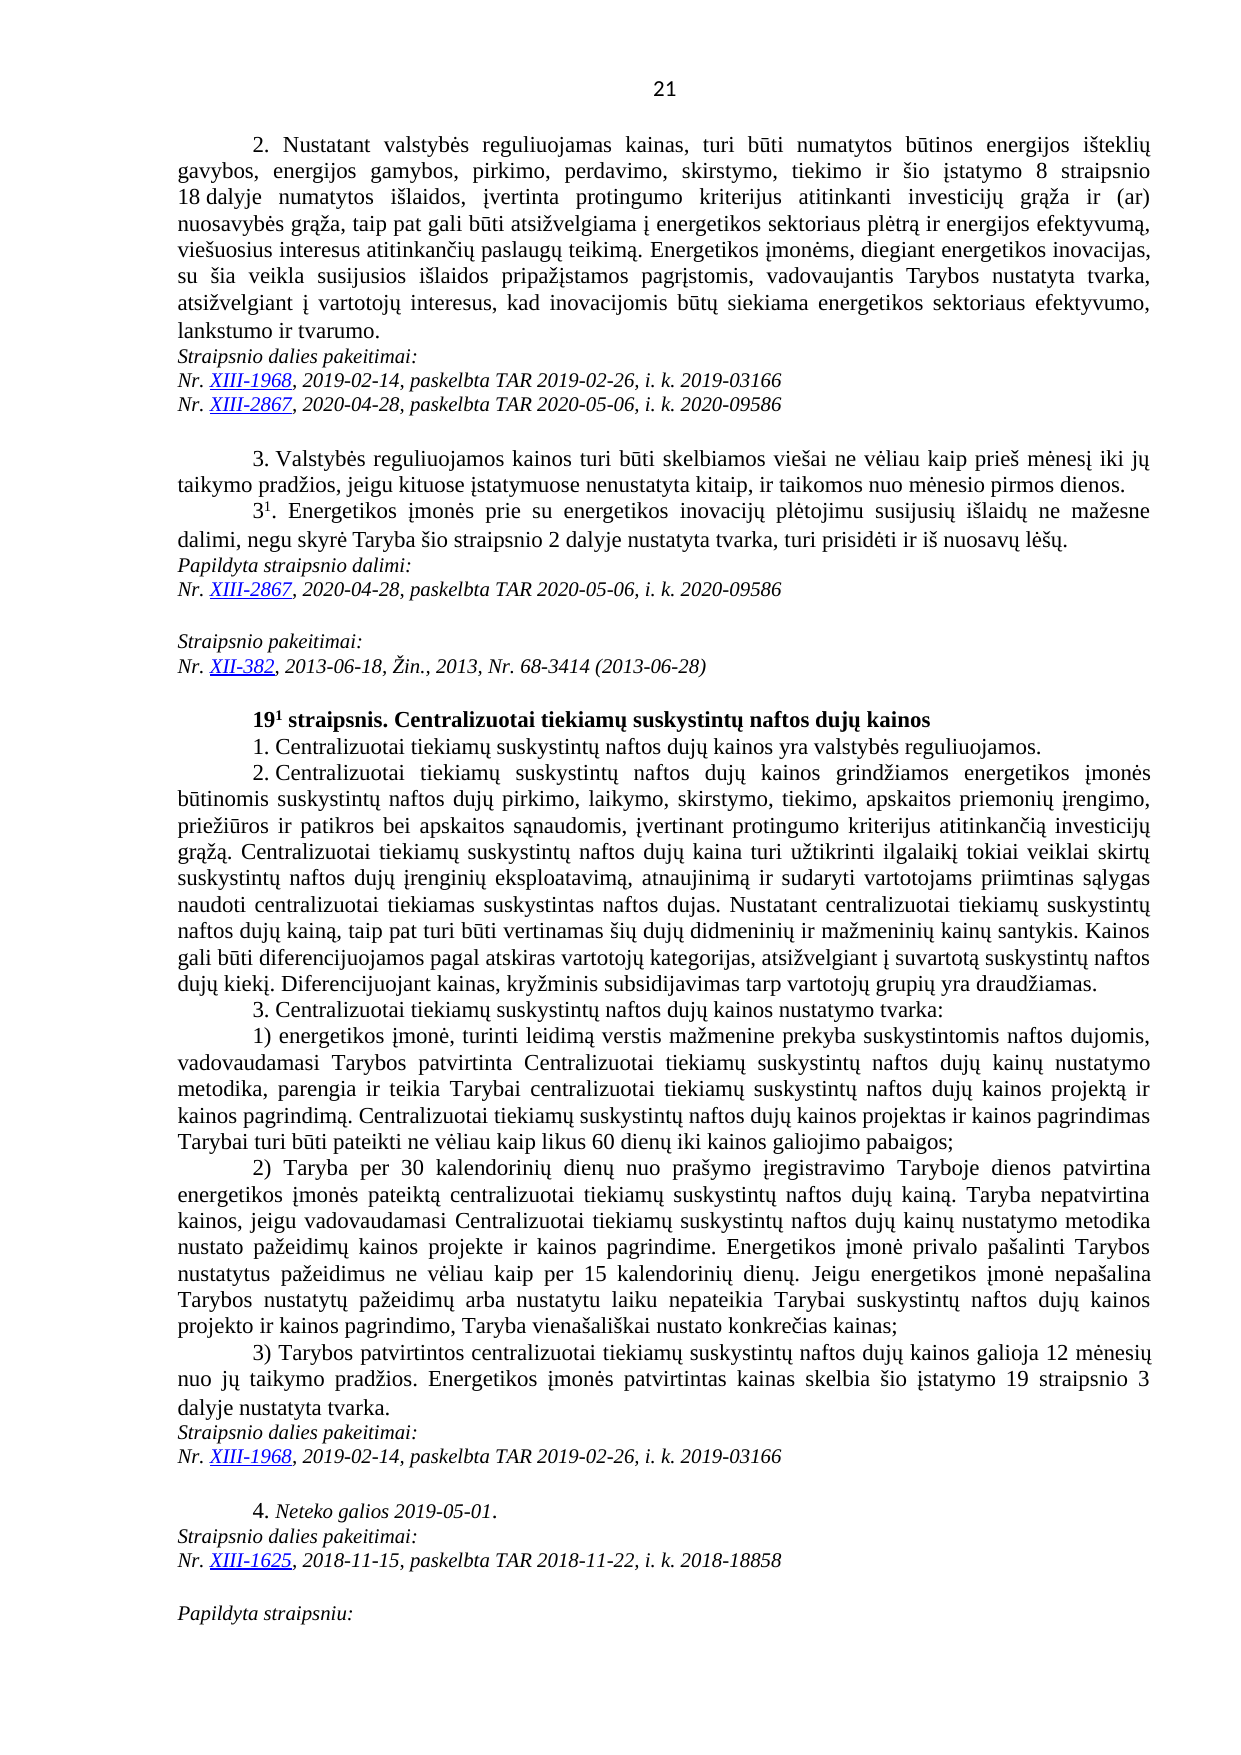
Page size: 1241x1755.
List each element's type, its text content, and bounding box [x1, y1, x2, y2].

text 31. Energetikos įmonės prie su energetikos inovacijų plėtojimu susijusių išlaidų ne mažesne dalimi, negu skyrė Taryba šio straipsnio 2 dalyje nustatyta tvarka, turi prisidėti ir iš nuosavų lėšų. [177, 497, 1152, 553]
text 2. Nustatant valstybės reguliuojamas kainas, turi būti numatytos būtinos energijos išteklių gavybos, energijos gamybos, pirkimo, perdavimo, skirstymo, tiekimo ir šio įstatymo 8 straipsnio 18 dalyje numatytos išlaidos, įvertinta protingumo kriterijus atitinkanti investicijų grąža ir (ar) nuosavybės grąža, taip pat gali būti atsižvelgiama į energetikos sektoriaus plėtrą ir energijos efektyvumą, viešuosius interesus atitinkančių paslaugų teikimą. Energetikos įmonėms, diegiant energetikos inovacijas, su šia veikla susijusios išlaidos pripažįstamos pagrįstomis, vadovaujantis Tarybos nustatyta tvarka, atsižvelgiant į vartotojų interesus, kad inovacijomis būtų siekiama energetikos sektoriaus efektyvumo, lankstumo ir tvarumo. [177, 131, 1152, 344]
text 4. Neteko galios 2019-05-01. [177, 1497, 1152, 1523]
text Straipsnio dalies pakeitimai: [177, 1523, 1152, 1548]
text Straipsnio pakeitimai: [177, 629, 1152, 653]
text Straipsnio dalies pakeitimai: [177, 1420, 1152, 1444]
text 2. Centralizuotai tiekiamų suskystintų naftos dujų kainos grindžiamos energetikos įmonės būtinomis suskystintų naftos dujų pirkimo, laikymo, skirstymo, tiekimo, apskaitos priemonių įrengimo, priežiūros ir patikros bei apskaitos sąnaudomis, įvertinant protingumo kriterijus atitinkančią investicijų grąžą. Centralizuotai tiekiamų suskystintų naftos dujų kaina turi užtikrinti ilgalaikį tokiai veiklai skirtų suskystintų naftos dujų įrenginių eksploatavimą, atnaujinimą ir sudaryti vartotojams priimtinas sąlygas naudoti centralizuotai tiekiamas suskystintas naftos dujas. Nustatant centralizuotai tiekiamų suskystintų naftos dujų kainą, taip pat turi būti vertinamas šių dujų didmeninių ir mažmeninių kainų santykis. Kainos gali būti diferencijuojamos pagal atskiras vartotojų kategorijas, atsižvelgiant į suvartotą suskystintų naftos dujų kiekį. Diferencijuojant kainas, kryžminis subsidijavimas tarp vartotojų grupių yra draudžiamas. [177, 759, 1152, 996]
text 1. Centralizuotai tiekiamų suskystintų naftos dujų kainos yra valstybės reguliuojamos. [177, 733, 1152, 759]
text 3. Centralizuotai tiekiamų suskystintų naftos dujų kainos nustatymo tvarka: [177, 996, 1152, 1023]
text 1) energetikos įmonė, turinti leidimą verstis mažmenine prekyba suskystintomis naftos dujomis, vadovaudamasi Tarybos patvirtinta Centralizuotai tiekiamų suskystintų naftos dujų kainų nustatymo metodika, parengia ir teikia Tarybai centralizuotai tiekiamų suskystintų naftos dujų kainos projektą ir kainos pagrindimą. Centralizuotai tiekiamų suskystintų naftos dujų kainos projektas ir kainos pagrindimas Tarybai turi būti pateikti ne vėliau kaip likus 60 dienų iki kainos galiojimo pabaigos; [177, 1023, 1152, 1154]
text 191 straipsnis. Centralizuotai tiekiamų suskystintų naftos dujų kainos [177, 706, 1152, 733]
text Papildyta straipsniu: [177, 1600, 1152, 1624]
text 3. Valstybės reguliuojamos kainos turi būti skelbiamos viešai ne vėliau kaip prieš mėnesį iki jų taikymo pradžios, jeigu kituose įstatymuose nenustatyta kitaip, ir taikomos nuo mėnesio pirmos dienos. [177, 445, 1152, 497]
text 3) Tarybos patvirtintos centralizuotai tiekiamų suskystintų naftos dujų kainos galioja 12 mėnesių nuo jų taikymo pradžios. Energetikos įmonės patvirtintas kainas skelbia šio įstatymo 19 straipsnio 3 dalyje nustatyta tvarka. [177, 1339, 1152, 1420]
text Nr. XIII-2867, 2020-04-28, paskelbta TAR 2020-05-06, i. k. 2020-09586 [177, 392, 1152, 416]
text Nr. XII-382, 2013-06-18, Žin., 2013, Nr. 68-3414 (2013-06-28) [177, 653, 1152, 678]
text Straipsnio dalies pakeitimai: [177, 344, 1152, 368]
text Nr. XIII-1968, 2019-02-14, paskelbta TAR 2019-02-26, i. k. 2019-03166 [177, 368, 1152, 392]
text Nr. XIII-2867, 2020-04-28, paskelbta TAR 2020-05-06, i. k. 2020-09586 [177, 577, 1152, 601]
text 2) Taryba per 30 kalendorinių dienų nuo prašymo įregistravimo Taryboje dienos patvirtina energetikos įmonės pateiktą centralizuotai tiekiamų suskystintų naftos dujų kainą. Taryba nepatvirtina kainos, jeigu vadovaudamasi Centralizuotai tiekiamų suskystintų naftos dujų kainų nustatymo metodika nustato pažeidimų kainos projekte ir kainos pagrindime. Energetikos įmonė privalo pašalinti Tarybos nustatytus pažeidimus ne vėliau kaip per 15 kalendorinių dienų. Jeigu energetikos įmonė nepašalina Tarybos nustatytų pažeidimų arba nustatytu laiku nepateikia Tarybai suskystintų naftos dujų kainos projekto ir kainos pagrindimo, Taryba vienašališkai nustato konkrečias kainas; [177, 1154, 1152, 1339]
text Nr. XIII-1625, 2018-11-15, paskelbta TAR 2018-11-22, i. k. 2018-18858 [177, 1548, 1152, 1572]
text Nr. XIII-1968, 2019-02-14, paskelbta TAR 2019-02-26, i. k. 2019-03166 [177, 1444, 1152, 1468]
text Papildyta straipsnio dalimi: [177, 553, 1152, 577]
